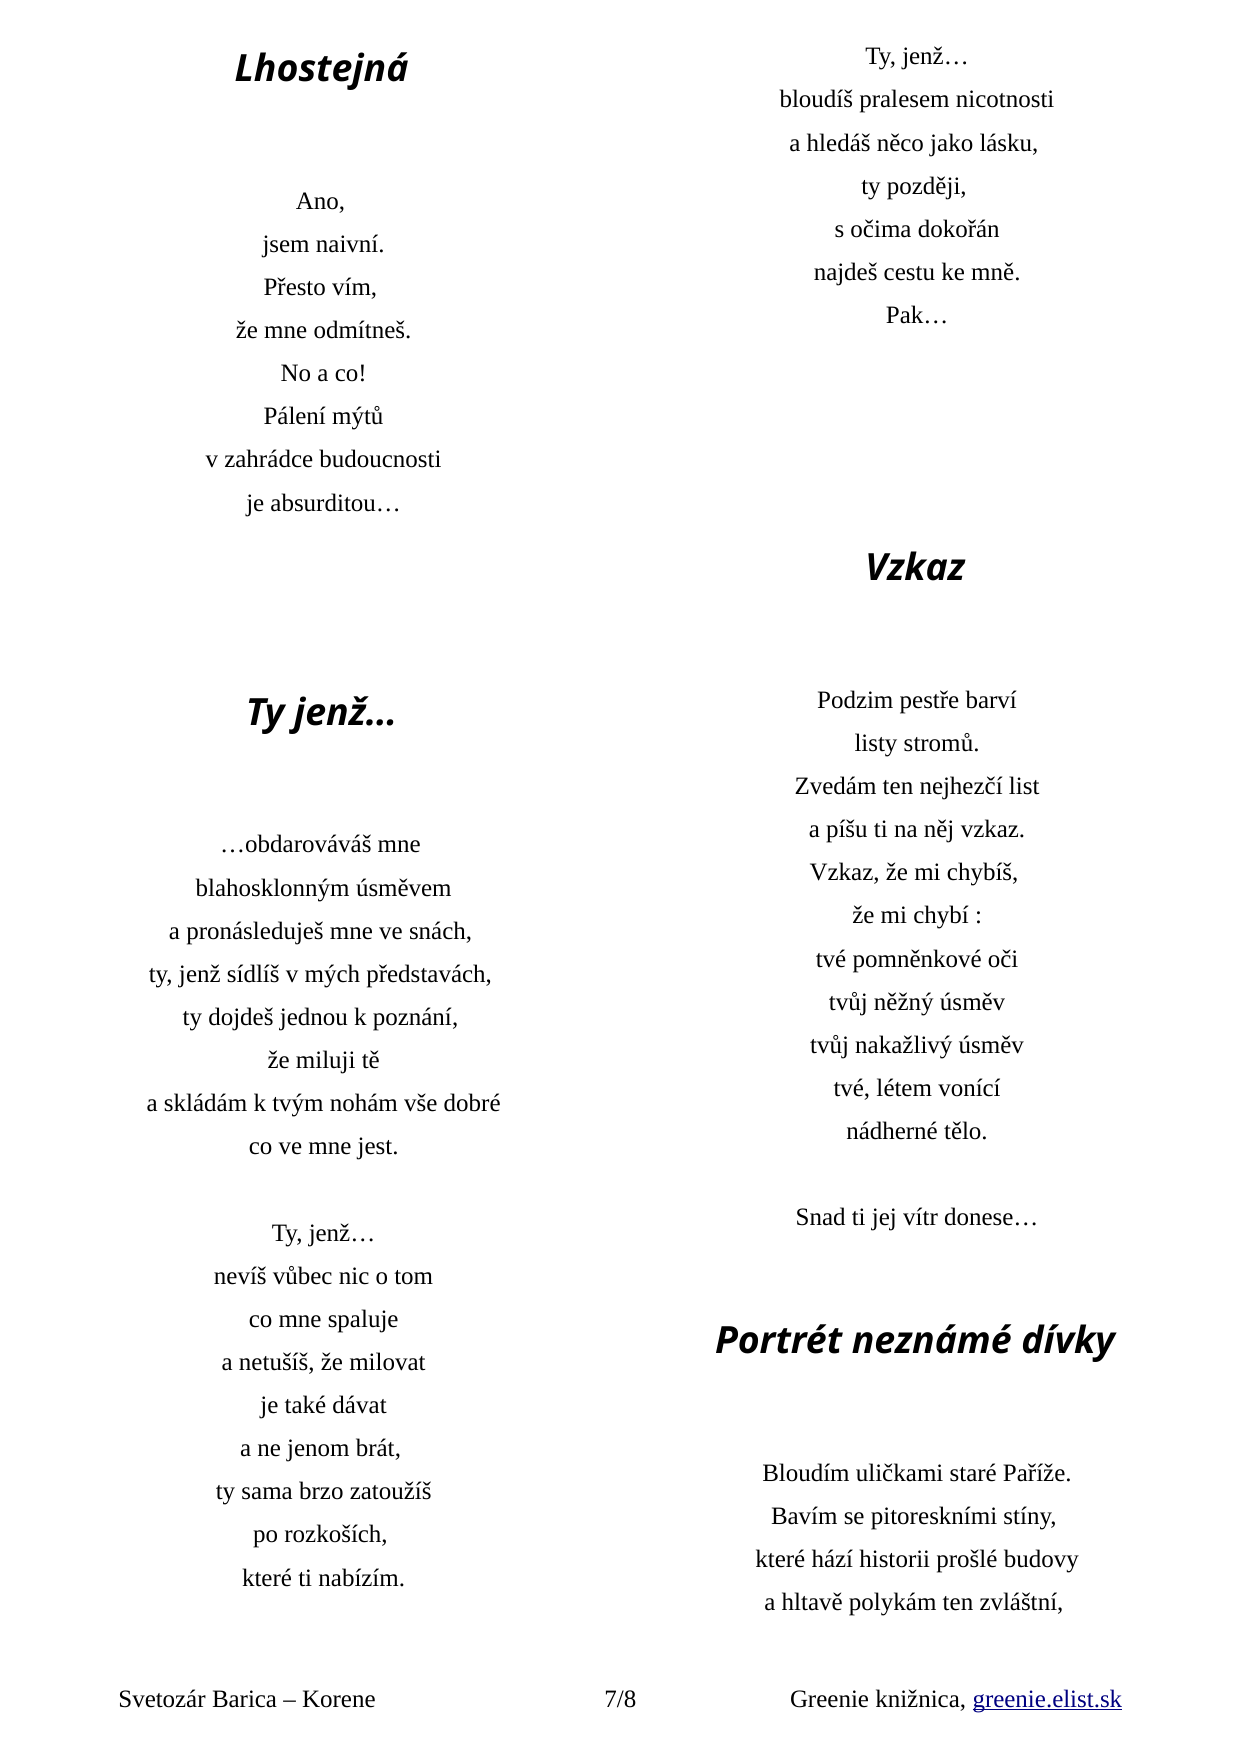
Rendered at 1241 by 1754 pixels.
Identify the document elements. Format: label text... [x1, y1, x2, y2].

text s očima dokořán [635, 214, 1199, 243]
text ty dojdeš jednou k poznání, [41, 1002, 605, 1031]
subtitle Vzkaz [635, 541, 1199, 592]
text jsem naivní. [41, 229, 605, 258]
text Ano, [41, 186, 605, 214]
text je absurditou… [41, 488, 605, 516]
text bloudíš pralesem nicotnosti [635, 84, 1199, 113]
text v zahrádce budoucnosti [41, 444, 605, 473]
text že miluji tě [41, 1045, 605, 1074]
subtitle Ty jenž… [41, 685, 605, 736]
subtitle Lhostejná [41, 41, 605, 92]
text tvé pomněnkové oči [635, 944, 1199, 972]
text najdeš cestu ke mně. [635, 257, 1199, 286]
text a hltavě polykám ten zvláštní, [635, 1587, 1199, 1616]
text Snad ti jej vítr donese… [635, 1202, 1199, 1231]
text že mi chybí : [635, 901, 1199, 929]
text které ti nabízím. [41, 1563, 605, 1591]
text Bavím se pitoreskními stíny, [635, 1501, 1199, 1530]
text a netušíš, že milovat [41, 1347, 605, 1376]
text tvé, létem vonící [635, 1073, 1199, 1102]
text ty později, [635, 171, 1199, 199]
text nádherné tělo. [635, 1116, 1199, 1145]
text a ne jenom brát, [41, 1433, 605, 1462]
text co ve mne jest. [41, 1131, 605, 1160]
text nevíš vůbec nic o tom [41, 1261, 605, 1289]
text a hledáš něco jako lásku, [635, 128, 1199, 156]
text které hází historii prošlé budovy [635, 1544, 1199, 1573]
text Pálení mýtů [41, 401, 605, 430]
text je také dávat [41, 1390, 605, 1419]
text ty sama brzo zatoužíš [41, 1476, 605, 1505]
text Ty, jenž… [41, 1218, 605, 1246]
text Ty, jenž… [635, 41, 1199, 70]
text …obdarováváš mne [41, 829, 605, 858]
text Zvedám ten nejhezčí list [635, 771, 1199, 800]
text tvůj nakažlivý úsměv [635, 1030, 1199, 1059]
text Pak… [635, 300, 1199, 329]
text tvůj něžný úsměv [635, 987, 1199, 1016]
text a píšu ti na něj vzkaz. [635, 814, 1199, 843]
text Přesto vím, [41, 272, 605, 301]
text ty, jenž sídlíš v mých představách, [41, 959, 605, 988]
text a pronásleduješ mne ve snách, [41, 916, 605, 944]
text že mne odmítneš. [41, 315, 605, 344]
text a skládám k tvým nohám vše dobré [41, 1088, 605, 1117]
text No a co! [41, 358, 605, 387]
text Vzkaz, že mi chybíš, [635, 857, 1199, 886]
text po rozkoších, [41, 1519, 605, 1548]
text Podzim pestře barví [635, 685, 1199, 714]
text listy stromů. [635, 728, 1199, 757]
subtitle Portrét neznámé dívky [635, 1313, 1199, 1364]
text blahosklonným úsměvem [41, 873, 605, 901]
text Bloudím uličkami staré Paříže. [635, 1458, 1199, 1487]
text co mne spaluje [41, 1304, 605, 1333]
